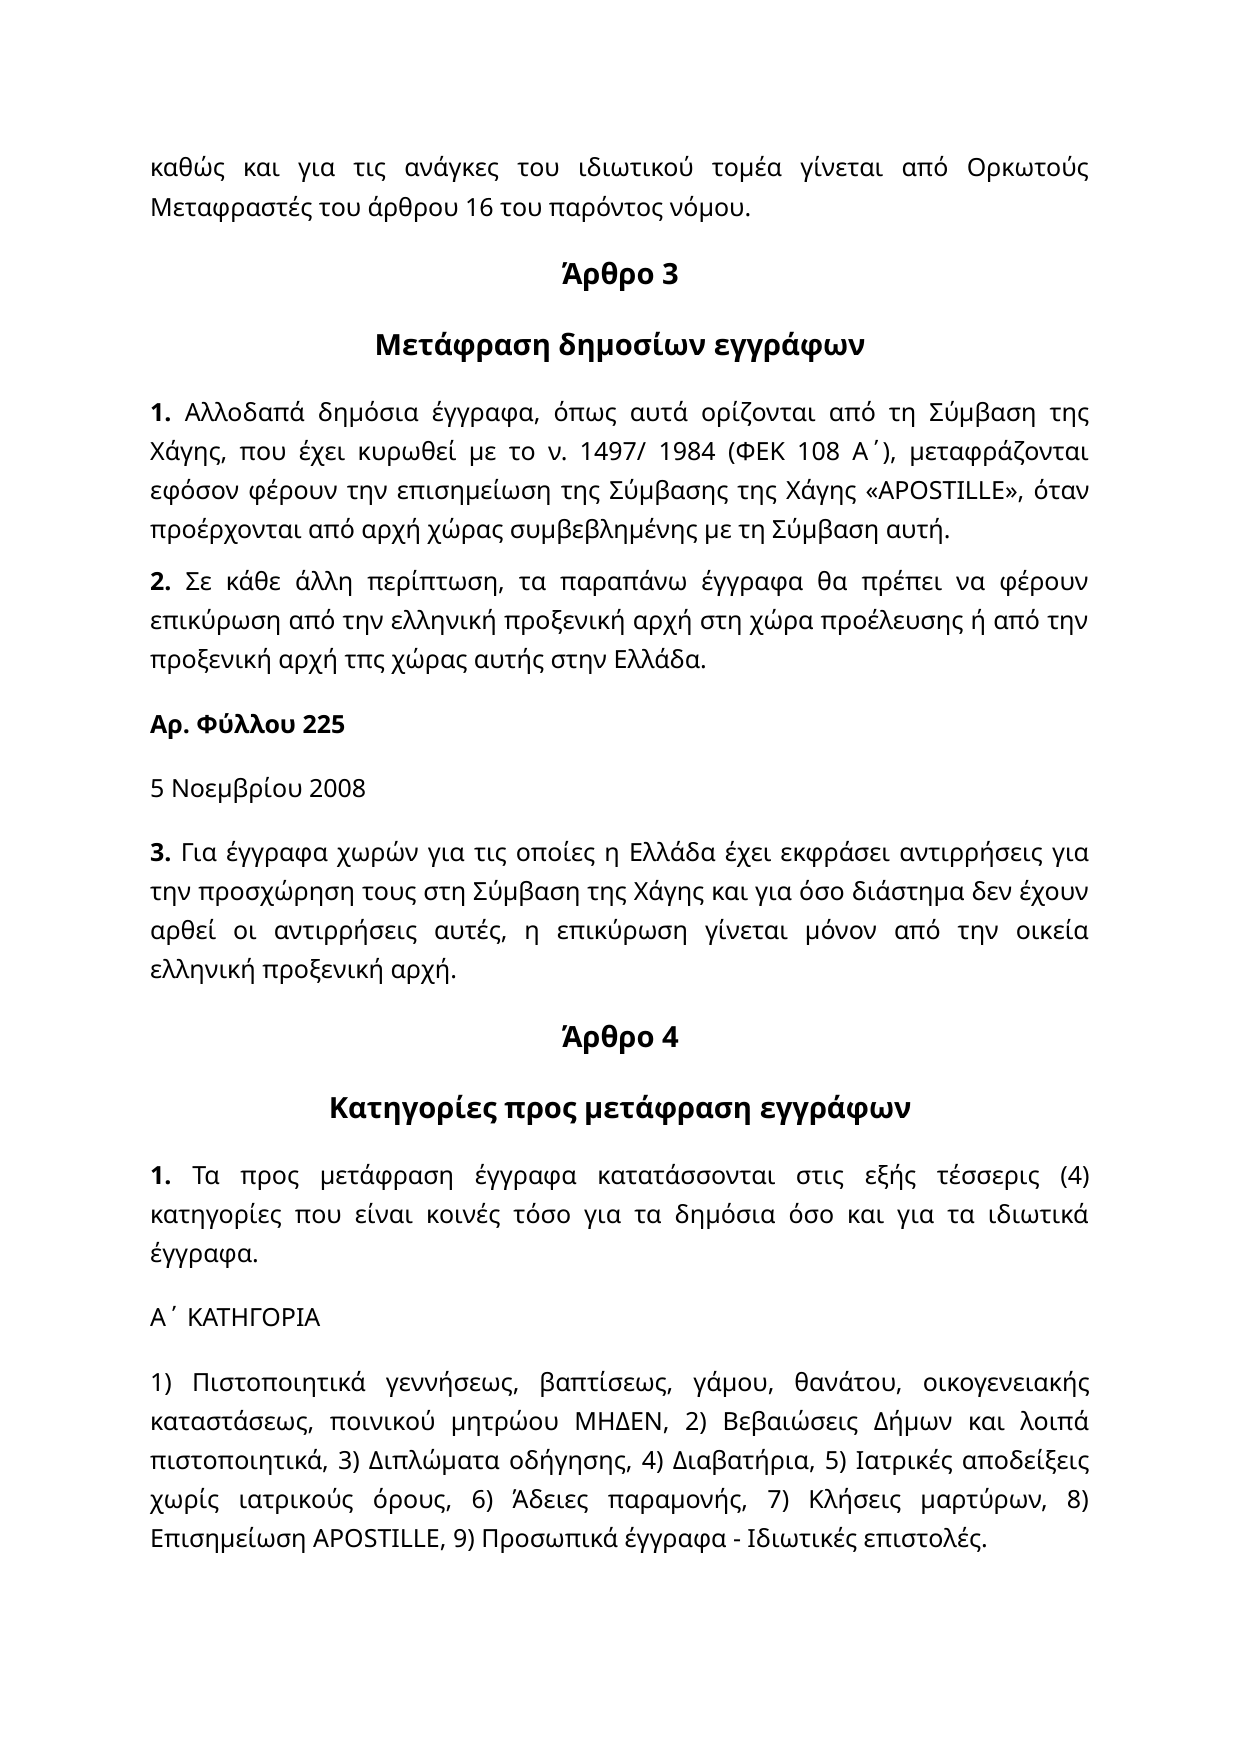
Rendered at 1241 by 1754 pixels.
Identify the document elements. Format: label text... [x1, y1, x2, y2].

subtitle Άρθρο 4 [150, 1016, 1090, 1056]
text 2. Σε κάθε άλλη περίπτωση, τα παραπάνω έγγραφα θα πρέπει να φέρουν επικύρωση από την ελληνική προξενική αρχή στη χώρα προέλευσης ή από την προξενική αρχή τπς χώρας αυτής στην Ελλάδα. [150, 564, 1090, 676]
subtitle Μετάφραση δημοσίων εγγράφων [150, 324, 1090, 364]
text καθώς και για τις ανάγκες του ιδιωτικού τομέα γίνεται από Ορκωτούς Μεταφραστές του άρθρου 16 του παρόντος νόμου. [150, 150, 1090, 223]
text 3. Για έγγραφα χωρών για τις οποίες η Ελλάδα έχει εκφράσει αντιρρήσεις για την προσχώρηση τους στη Σύμβαση της Χάγης και για όσο διάστημα δεν έχουν αρθεί οι αντιρρήσεις αυτές, η επικύρωση γίνεται μόνον από την οικεία ελληνική προξενική αρχή. [150, 834, 1090, 986]
text 1. Τα προς μετάφραση έγγραφα κατατάσσονται στις εξής τέσσερις (4) κατηγορίες που είναι κοινές τόσο για τα δημόσια όσο και για τα ιδιωτικά έγγραφα. [150, 1157, 1090, 1270]
text Αρ. Φύλλου 225 [150, 706, 1090, 740]
subtitle Άρθρο 3 [150, 253, 1090, 293]
subtitle Κατηγορίες προς μετάφραση εγγράφων [150, 1087, 1090, 1127]
text 1) Πιστοποιητικά γεννήσεως, βαπτίσεως, γάμου, θανάτου, οικογενειακής καταστάσεως, ποινικού μητρώου ΜΗΔΕΝ, 2) Βεβαιώσεις Δήμων και λοιπά πιστοποιητικά, 3) Διπλώματα οδήγησης, 4) Διαβατήρια, 5) Ιατρικές αποδείξεις χωρίς ιατρικούς όρους, 6) Άδειες παραμονής, 7) Κλήσεις μαρτύρων, 8) Επισημείωση APOSTILLE, 9) Προσωπικά έγγραφα - Ιδιωτικές επιστολές. [150, 1364, 1090, 1555]
text 1. Αλλοδαπά δημόσια έγγραφα, όπως αυτά ορίζονται από τη Σύμβαση της Χάγης, που έχει κυρωθεί με το ν. 1497/ 1984 (ΦΕΚ 108 Α΄), μεταφράζονται εφόσον φέρουν την επισημείωση της Σύμβασης της Χάγης «APOSTILLE», όταν προέρχονται από αρχή χώρας συμβεβλημένης με τη Σύμβαση αυτή. [150, 394, 1090, 546]
text 5 Νοεμβρίου 2008 [150, 770, 1090, 804]
text Α΄ ΚΑΤΗΓΟΡΙΑ [150, 1300, 1090, 1334]
